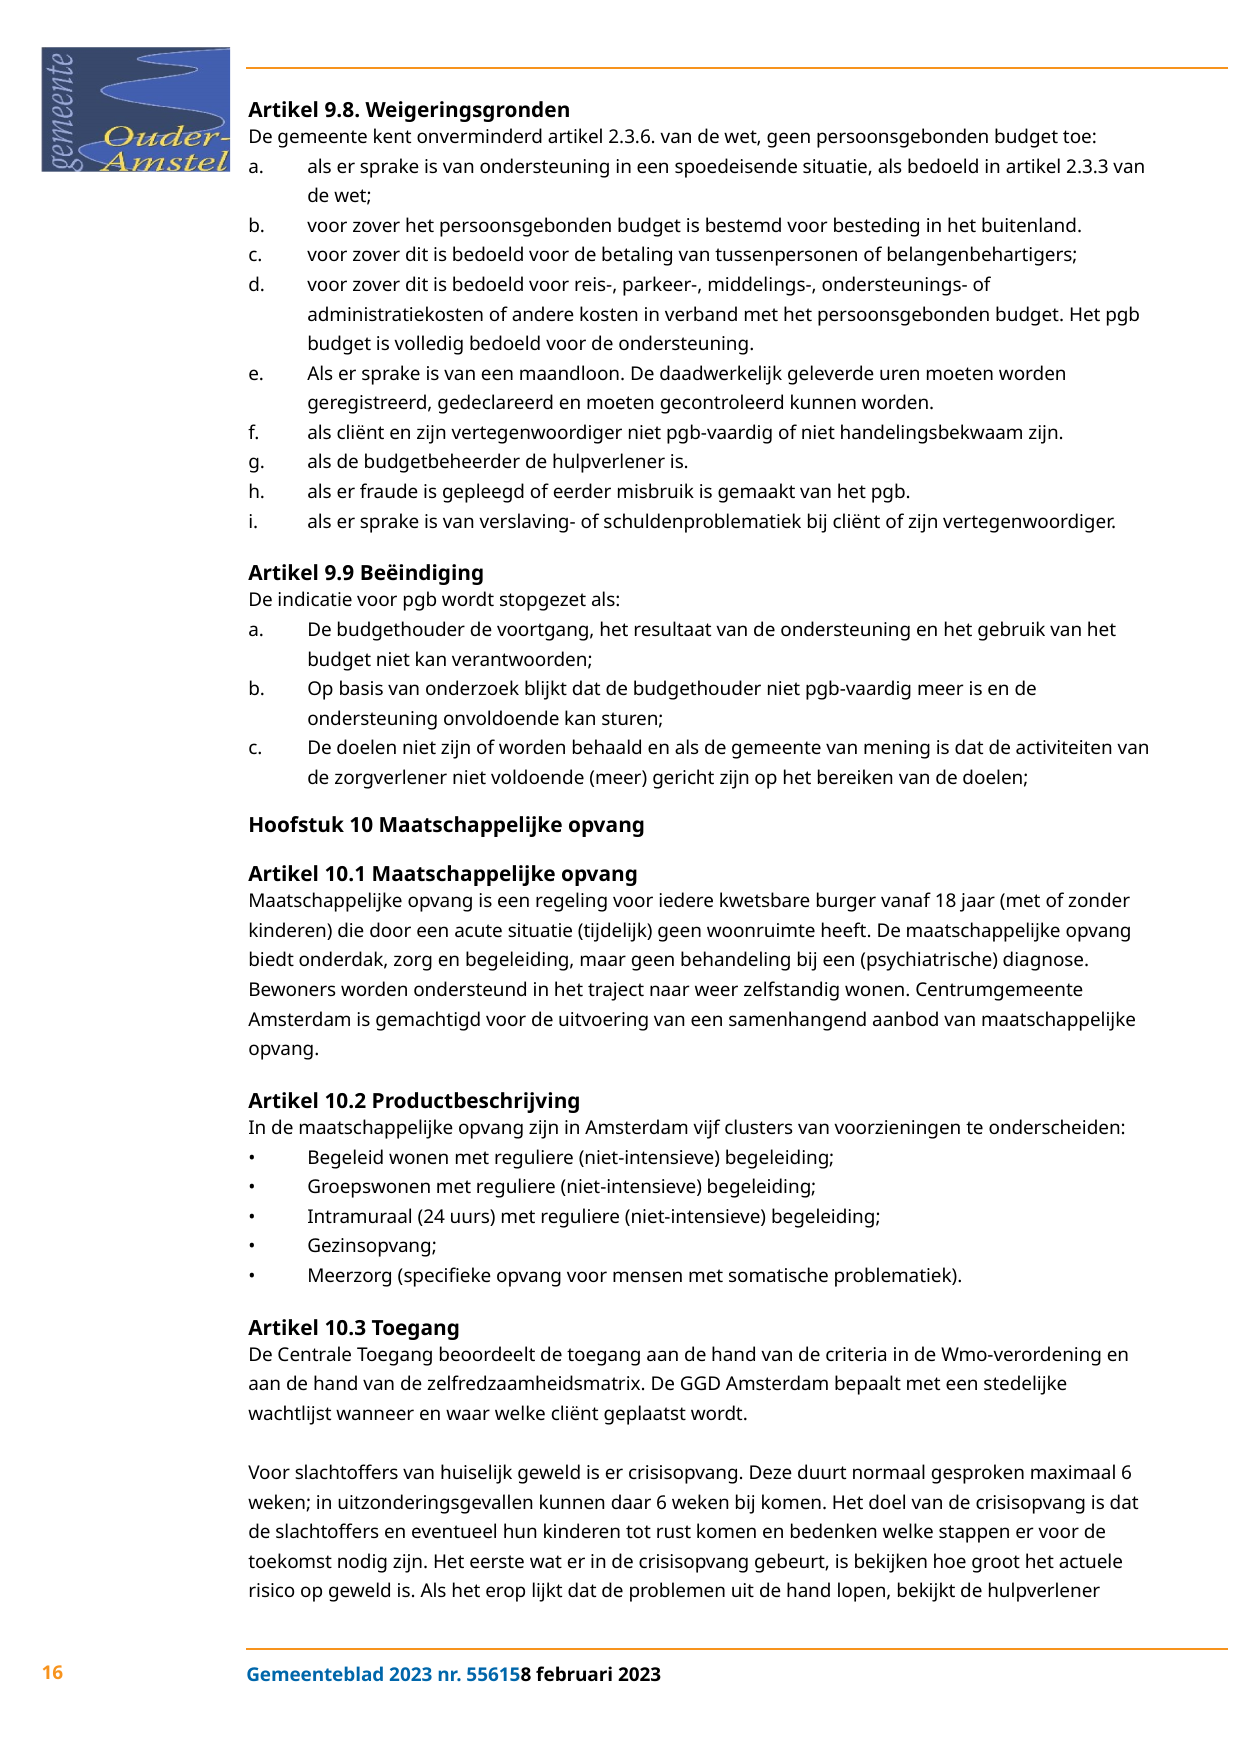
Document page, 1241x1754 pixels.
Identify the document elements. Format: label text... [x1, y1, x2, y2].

text De indicatie voor pgb wordt stopgezet als: [248, 587, 1152, 612]
list als cliënt en zijn vertegenwoordiger niet pgb-vaardig of niet handelingsbekwaam zijn. [248, 419, 1152, 445]
text Artikel 10.2 Productbeschrijving [248, 1086, 1152, 1114]
list voor zover dit is bedoeld voor reis-, parkeer-, middelings-, ondersteunings- of administratiekosten of andere kosten in verband met het persoonsgebonden budget. Het pgb budget is volledig bedoeld voor de ondersteuning. [248, 271, 1152, 356]
list Begeleid wonen met reguliere (niet-intensieve) begeleiding; [248, 1144, 1152, 1169]
list Gezinsopvang; [248, 1233, 1152, 1258]
list De budgethouder de voortgang, het resultaat van de ondersteuning en het gebruik van het budget niet kan verantwoorden; [248, 616, 1152, 672]
picture [41, 47, 231, 172]
list als er fraude is gepleegd of eerder misbruik is gemaakt van het pgb. [248, 478, 1152, 504]
list als er sprake is van ondersteuning in een spoedeisende situatie, als bedoeld in artikel 2.3.3 van de wet; [248, 153, 1152, 208]
text De Centrale Toegang beoordeelt de toegang aan de hand van de criteria in de Wmo-verordening en aan de hand van de zelfredzaamheidsmatrix. De GGD Amsterdam bepaalt met een stedelijke wachtlijst wanneer en waar welke cliënt geplaatst wordt. [248, 1341, 1152, 1426]
list als de budgetbeheerder de hulpverlener is. [248, 449, 1152, 474]
list voor zover het persoonsgebonden budget is bestemd voor besteding in het buitenland. [248, 212, 1152, 238]
text Hoofstuk 10 Maatschappelijke opvang [248, 810, 1152, 838]
text Artikel 10.3 Toegang [248, 1313, 1152, 1341]
text De gemeente kent onverminderd artikel 2.3.6. van de wet, geen persoonsgebonden budget toe: [248, 123, 1152, 149]
text Artikel 9.8. Weigeringsgronden [248, 95, 1152, 123]
text In de maatschappelijke opvang zijn in Amsterdam vijf clusters van voorzieningen te onderscheiden: [248, 1114, 1152, 1140]
list De doelen niet zijn of worden behaald en als de gemeente van mening is dat de activiteiten van de zorgverlener niet voldoende (meer) gericht zijn op het bereiken van de doelen; [248, 734, 1152, 790]
list voor zover dit is bedoeld voor de betaling van tussenpersonen of belangenbehartigers; [248, 242, 1152, 267]
list Groepswonen met reguliere (niet-intensieve) begeleiding; [248, 1173, 1152, 1199]
text Artikel 10.1 Maatschappelijke opvang [248, 859, 1152, 887]
list als er sprake is van verslaving- of schuldenproblematiek bij cliënt of zijn vertegenwoordiger. [248, 508, 1152, 533]
list Meerzorg (specifieke opvang voor mensen met somatische problematiek). [248, 1262, 1152, 1288]
list Als er sprake is van een maandloon. De daadwerkelijk geleverde uren moeten worden geregistreerd, gedeclareerd en moeten gecontroleerd kunnen worden. [248, 360, 1152, 415]
list Intramuraal (24 uurs) met reguliere (niet-intensieve) begeleiding; [248, 1203, 1152, 1229]
list Op basis van onderzoek blijkt dat de budgethouder niet pgb-vaardig meer is en de ondersteuning onvoldoende kan sturen; [248, 675, 1152, 731]
text Maatschappelijke opvang is een regeling voor iedere kwetsbare burger vanaf 18 jaar (met of zonder kinderen) die door een acute situatie (tijdelijk) geen woonruimte heeft. De maatschappelijke opvang biedt onderdak, zorg en begeleiding, maar geen behandeling bij een (psychiatrische) diagnose. Bewoners worden ondersteund in het traject naar weer zelfstandig wonen. Centrumgemeente Amsterdam is gemachtigd voor de uitvoering van een samenhangend aanbod van maatschappelijke opvang. [248, 887, 1152, 1061]
text Artikel 9.9 Beëindiging [248, 558, 1152, 587]
text Voor slachtoffers van huiselijk geweld is er crisisopvang. Deze duurt normaal gesproken maximaal 6 weken; in uitzonderingsgevallen kunnen daar 6 weken bij komen. Het doel van de crisisopvang is dat de slachtoffers en eventueel hun kinderen tot rust komen en bedenken welke stappen er voor de toekomst nodig zijn. Het eerste wat er in de crisisopvang gebeurt, is bekijken hoe groot het actuele risico op geweld is. Als het erop lijkt dat de problemen uit de hand lopen, bekijkt de hulpverlener [248, 1459, 1152, 1603]
